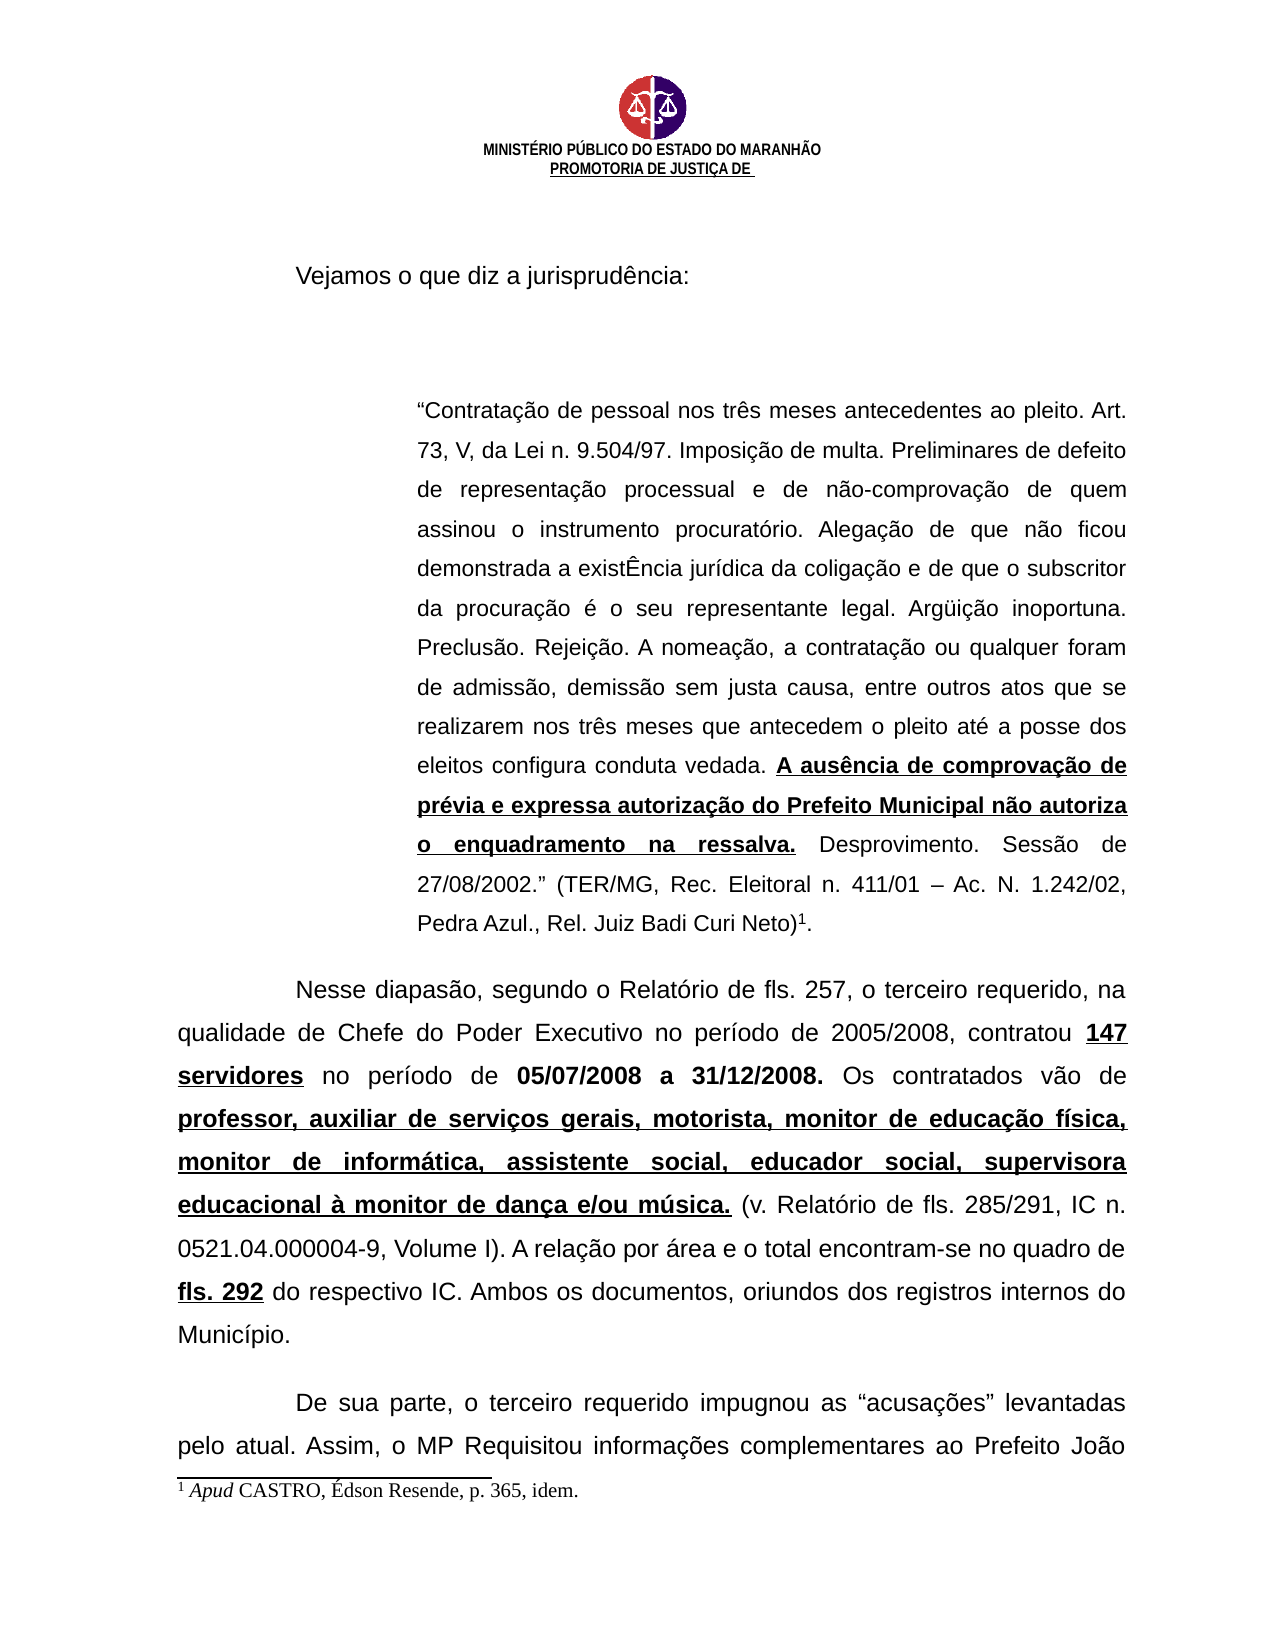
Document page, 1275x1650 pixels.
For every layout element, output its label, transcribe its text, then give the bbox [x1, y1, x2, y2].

text “Contratação de pessoal nos três meses antecedentes ao pleito. Art. 73, V, da Lei n. 9.504/97. Imposição de multa. Preliminares de defeito de representação processual e de não-comprovação de quem assinou o instrumento procuratório. Alegação de que não ficou demonstrada a existÊncia jurídica da coligação e de que o subscritor da procuração é o seu representante legal. Argüição inoportuna. Preclusão. Rejeição. A nomeação, a contratação ou qualquer foram de admissão, demissão sem justa causa, entre outros atos que se realizarem nos três meses que antecedem o pleito até a posse dos eleitos configura conduta vedada. A ausência de comprovação de prévia e expressa autorização do Prefeito Municipal não autoriza [417, 397, 1127, 815]
picture [618, 75, 687, 140]
text Nesse diapasão, segundo o Relatório de fls. 257, o terceiro requerido, na qualidade de Chefe do Poder Executivo no período de 2005/2008, contratou 147 servidores no período de 05/07/2008 a 31/12/2008. Os contratados vão de professor, auxiliar de serviços gerais, motorista, monitor de educação física, [177, 975, 1127, 1129]
text Apud CASTRO, Édson Resende, p. 365, idem. [177, 1478, 1127, 1502]
text Vejamos o que diz a jurisprudência: [177, 261, 1127, 289]
text o enquadramento na ressalva. Desprovimento. Sessão de 27/08/2002.” (TER/MG, Rec. Eleitoral n. 411/01 – Ac. N. 1.242/02, Pedra Azul., Rel. Juiz Badi Curi Neto). [417, 816, 1127, 937]
text monitor de informática, assistente social, educador social, supervisora [177, 1130, 1127, 1172]
text educacional à monitor de dança e/ou música. (v. Relatório de fls. 285/291, IC n. 0521.04.000004-9, Volume I). A relação por área e o total encontram-se no quadro de fls. 292 do respectivo IC. Ambos os documentos, oriundos dos registros internos do Município. [177, 1173, 1127, 1348]
text De sua parte, o terceiro requerido impugnou as “acusações” levantadas pelo atual. Assim, o MP Requisitou informações complementares ao Prefeito João [177, 1388, 1127, 1460]
